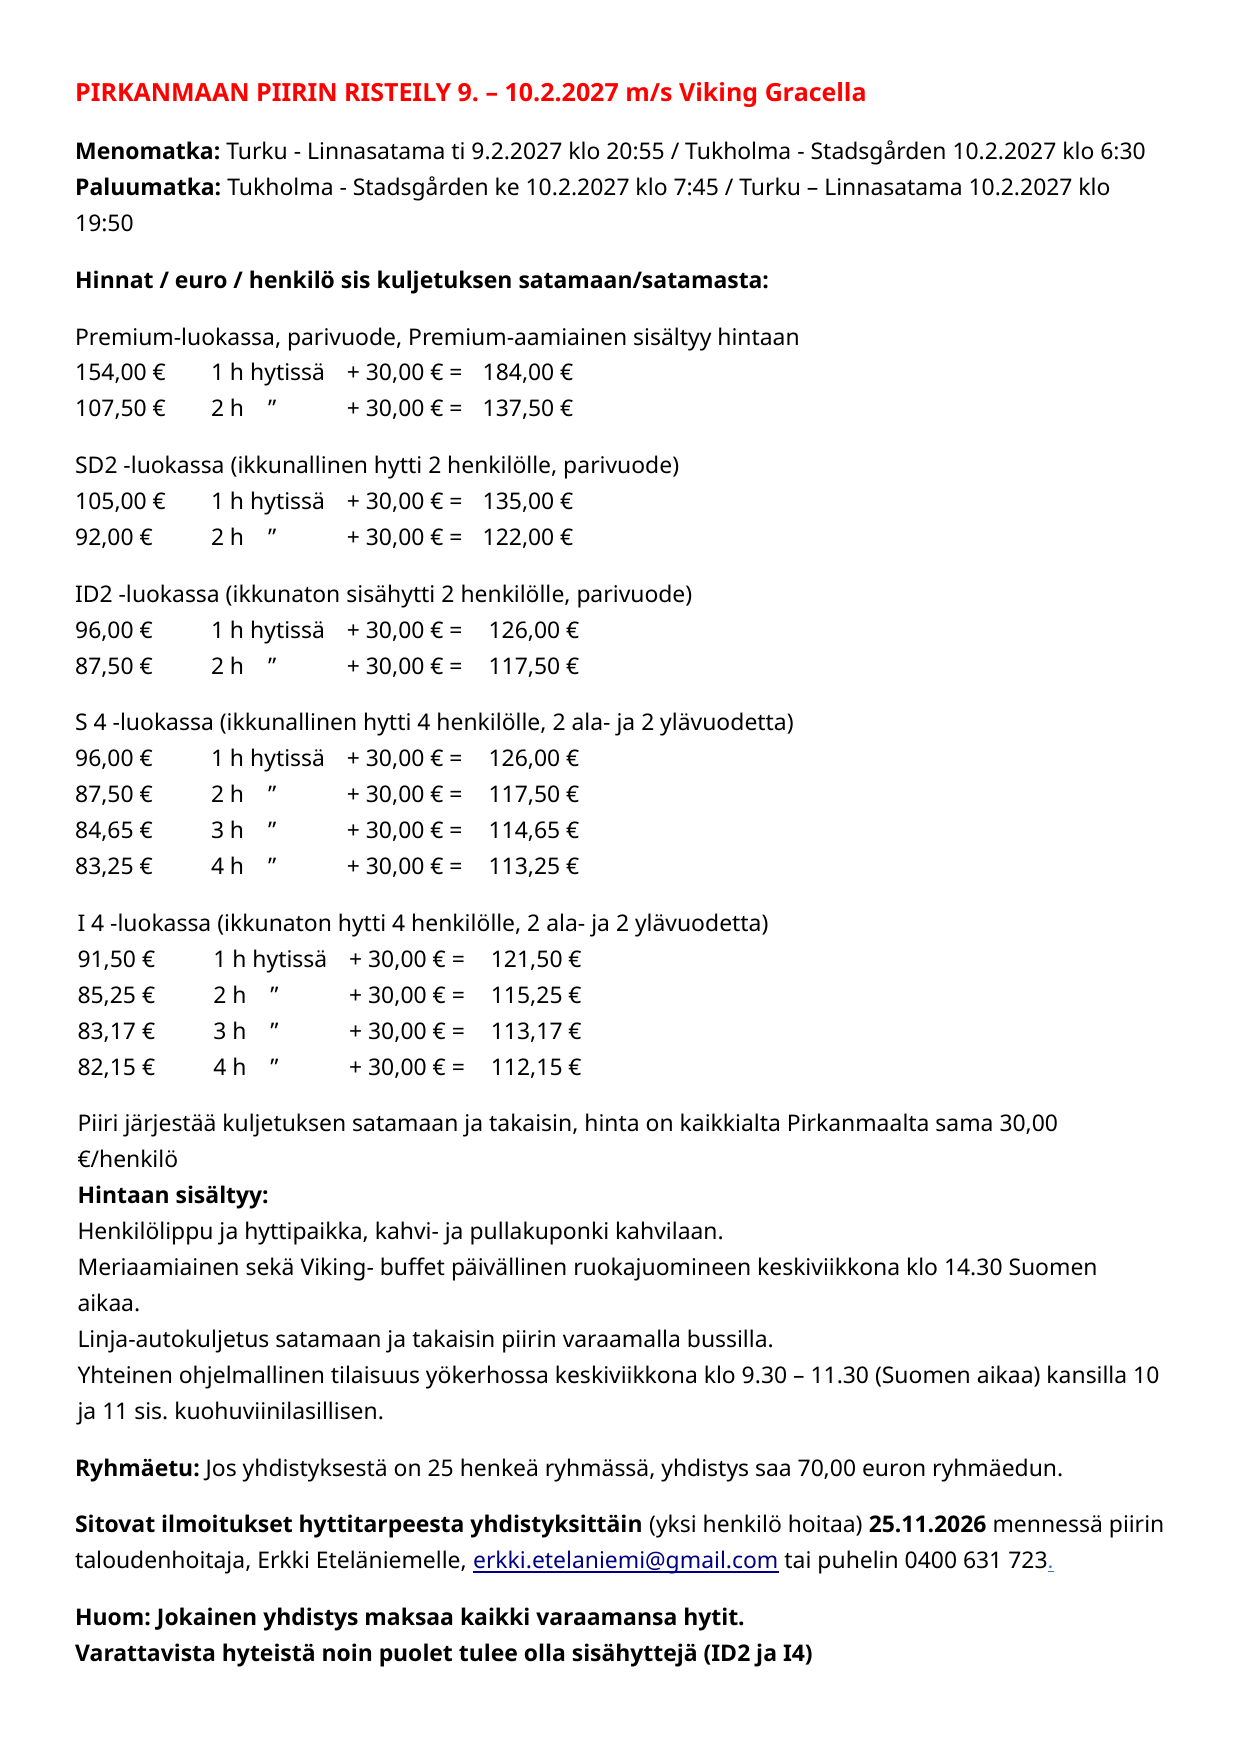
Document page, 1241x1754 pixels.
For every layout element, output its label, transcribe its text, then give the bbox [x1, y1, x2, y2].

text SD2 -luokassa (ikkunallinen hytti 2 henkilölle, parivuode) 105,00 € 1 h hytissä + 30,00 € = 135,00 € 92,00 € 2 h ” + 30,00 € = 122,00 € [75, 449, 1165, 552]
text Huom: Jokainen yhdistys maksaa kaikki varaamansa hytit. Varattavista hyteistä noin puolet tulee olla sisähyttejä (ID2 ja I4) [75, 1601, 1165, 1668]
text ID2 -luokassa (ikkunaton sisähytti 2 henkilölle, parivuode) 96,00 € 1 h hytissä + 30,00 € = 126,00 € 87,50 € 2 h ” + 30,00 € = 117,50 € [75, 578, 1165, 681]
text Ryhmäetu: Jos yhdistyksestä on 25 henkeä ryhmässä, yhdistys saa 70,00 euron ryhmäedun. [75, 1452, 1165, 1483]
text S 4 -luokassa (ikkunallinen hytti 4 henkilölle, 2 ala- ja 2 ylävuodetta) 96,00 € 1 h hytissä + 30,00 € = 126,00 € 87,50 € 2 h ” + 30,00 € = 117,50 € 84,65 € 3 h ” + 30,00 € = 114,65 € 83,25 € 4 h ” + 30,00 € = 113,25 € [75, 706, 1165, 881]
text I 4 -luokassa (ikkunaton hytti 4 henkilölle, 2 ala- ja 2 ylävuodetta) 91,50 € 1 h hytissä + 30,00 € = 121,50 € 85,25 € 2 h ” + 30,00 € = 115,25 € 83,17 € 3 h ” + 30,00 € = 113,17 € 82,15 € 4 h ” + 30,00 € = 112,15 € [0, 907, 1165, 1082]
text Sitovat ilmoitukset hyttitarpeesta yhdistyksittäin (yksi henkilö hoitaa) 25.11.2026 mennessä piirin taloudenhoitaja, Erkki Eteläniemelle, erkki.etelaniemi@gmail.com tai puhelin 0400 631 723. [75, 1508, 1165, 1576]
text Premium-luokassa, parivuode, Premium-aamiainen sisältyy hintaan 154,00 € 1 h hytissä + 30,00 € = 184,00 € 107,50 € 2 h ” + 30,00 € = 137,50 € [75, 320, 1165, 423]
text PIRKANMAAN PIIRIN RISTEILY 9. – 10.2.2027 m/s Viking Gracella [75, 75, 1165, 109]
text Piiri järjestää kuljetuksen satamaan ja takaisin, hinta on kaikkialta Pirkanmaalta sama 30,00 €/henkilö Hintaan sisältyy: Henkilölippu ja hyttipaikka, kahvi- ja pullakuponki kahvilaan. Meriaamiainen sekä Viking- buffet päivällinen ruokajuomineen keskiviikkona klo 14.30 Suomen aikaa. Linja-autokuljetus satamaan ja takaisin piirin varaamalla bussilla. Yhteinen ohjelmallinen tilaisuus yökerhossa keskiviikkona klo 9.30 – 11.30 (Suomen aikaa) kansilla 10 ja 11 sis. kuohuviinilasillisen. [77, 1107, 1165, 1426]
text Menomatka: Turku - Linnasatama ti 9.2.2027 klo 20:55 / Tukholma - Stadsgården 10.2.2027 klo 6:30 Paluumatka: Tukholma - Stadsgården ke 10.2.2027 klo 7:45 / Turku – Linnasatama 10.2.2027 klo 19:50 [75, 135, 1165, 238]
text Hinnat / euro / henkilö sis kuljetuksen satamaan/satamasta: [75, 264, 1165, 295]
